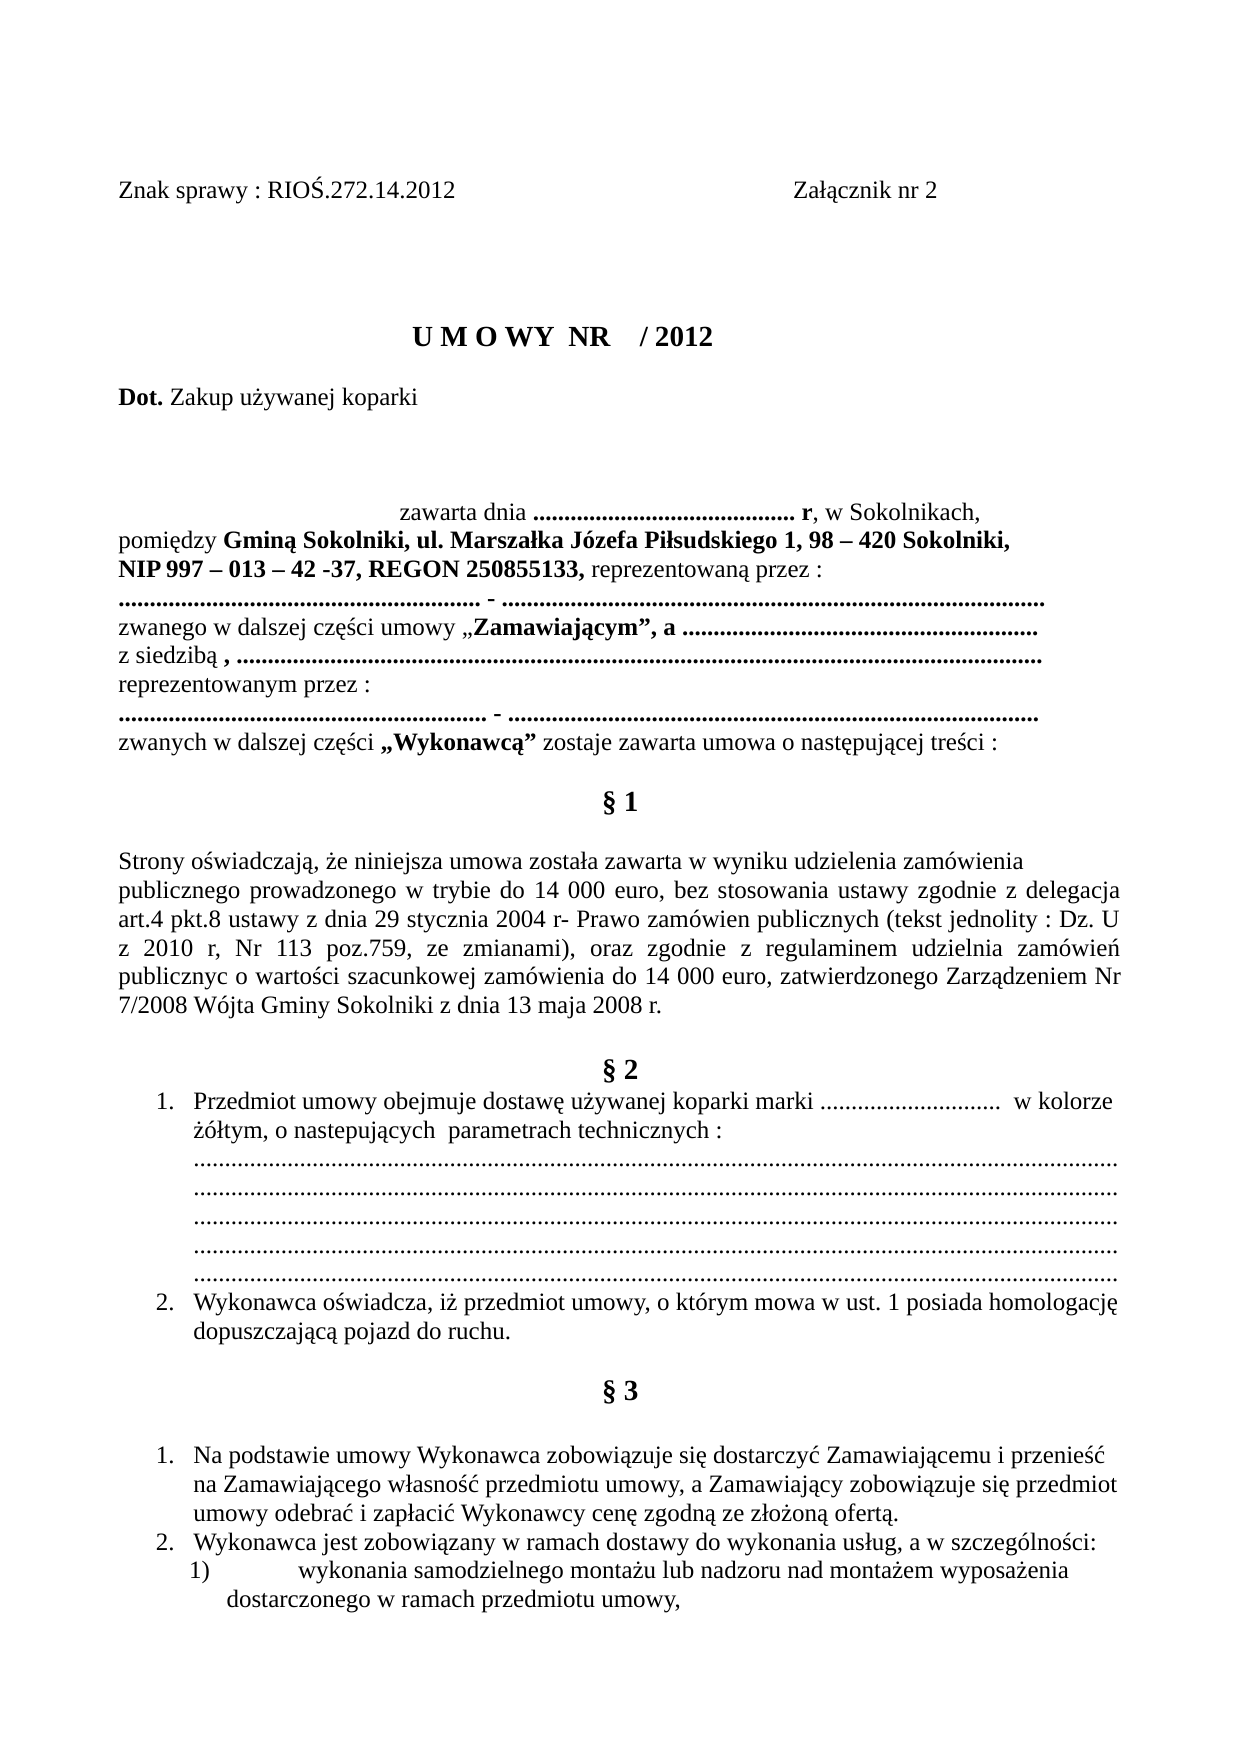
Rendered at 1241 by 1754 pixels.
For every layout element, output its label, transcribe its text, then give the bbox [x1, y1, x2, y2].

text Znak sprawy : RIOŚ.272.14.2012 Załącznik nr 2 [118, 176, 1122, 204]
text z siedzibą , ................................................................................................................................. [118, 640, 1122, 669]
list Przedmiot umowy obejmuje dostawę używanej koparki marki ............................. w kolorze żółtym, o nastepujących parametrach technicznych : [156, 1086, 1122, 1143]
text .......................................................... - ....................................................................................... [118, 583, 1122, 612]
list Wykonawca oświadcza, iż przedmiot umowy, o którym mowa w ust. 1 posiada homologację dopuszczającą pojazd do ruchu. [156, 1287, 1122, 1345]
text pomiędzy Gminą Sokolniki, ul. Marszałka Józefa Piłsudskiego 1, 98 – 420 Sokolniki, [118, 525, 1122, 554]
text publicznego prowadzonego w trybie do 14 000 euro, bez stosowania ustawy zgodnie z delegacja art.4 pkt.8 ustawy z dnia 29 stycznia 2004 r- Prawo zamówien publicznych (tekst jednolity : Dz. U z 2010 r, Nr 113 poz.759, ze zmianami), oraz zgodnie z regulaminem udzielnia zamówień publicznyc o wartości szacunkowej zamówienia do 14 000 euro, zatwierdzonego Zarządzeniem Nr 7/2008 Wójta Gminy Sokolniki z dnia 13 maja 2008 r. [118, 875, 1122, 1019]
text Strony oświadczają, że niniejsza umowa została zawarta w wyniku udzielenia zamówienia [118, 846, 1122, 875]
text zawarta dnia .......................................... r, w Sokolnikach, [118, 497, 1122, 525]
text § 2 [118, 1052, 1122, 1086]
text Dot. Zakup używanej koparki [118, 382, 1122, 410]
text NIP 997 – 013 – 42 -37, REGON 250855133, reprezentowaną przez : [118, 554, 1122, 583]
text § 1 [118, 784, 1122, 818]
list Na podstawie umowy Wykonawca zobowiązuje się dostarczyć Zamawiającemu i przenieść na Zamawiającego własność przedmiotu umowy, a Zamawiający zobowiązuje się przedmiot umowy odebrać i zapłacić Wykonawcy cenę zgodną ze złożoną ofertą. [156, 1441, 1122, 1527]
text zwanego w dalszej części umowy „Zamawiającym”, a ......................................................... [118, 612, 1122, 640]
text § 3 [118, 1373, 1122, 1407]
list Wykonawca jest zobowiązany w ramach dostawy do wykonania usług, a w szczególności: [156, 1527, 1122, 1556]
list .................................................................................................................................................................................................................................................................................................................................................................................................................................................................................................................................................................................................................................................................................................................................................................... [156, 1143, 1122, 1287]
list wykonania samodzielnego montażu lub nadzoru nad montażem wyposażenia dostarczonego w ramach przedmiotu umowy, [189, 1556, 1122, 1613]
text U M O WY NR / 2012 [118, 319, 1122, 353]
text reprezentowanym przez : [118, 669, 1122, 698]
text ........................................................... - ..................................................................................... [118, 698, 1122, 727]
text zwanych w dalszej części „Wykonawcą” zostaje zawarta umowa o następującej treści : [118, 727, 1122, 755]
